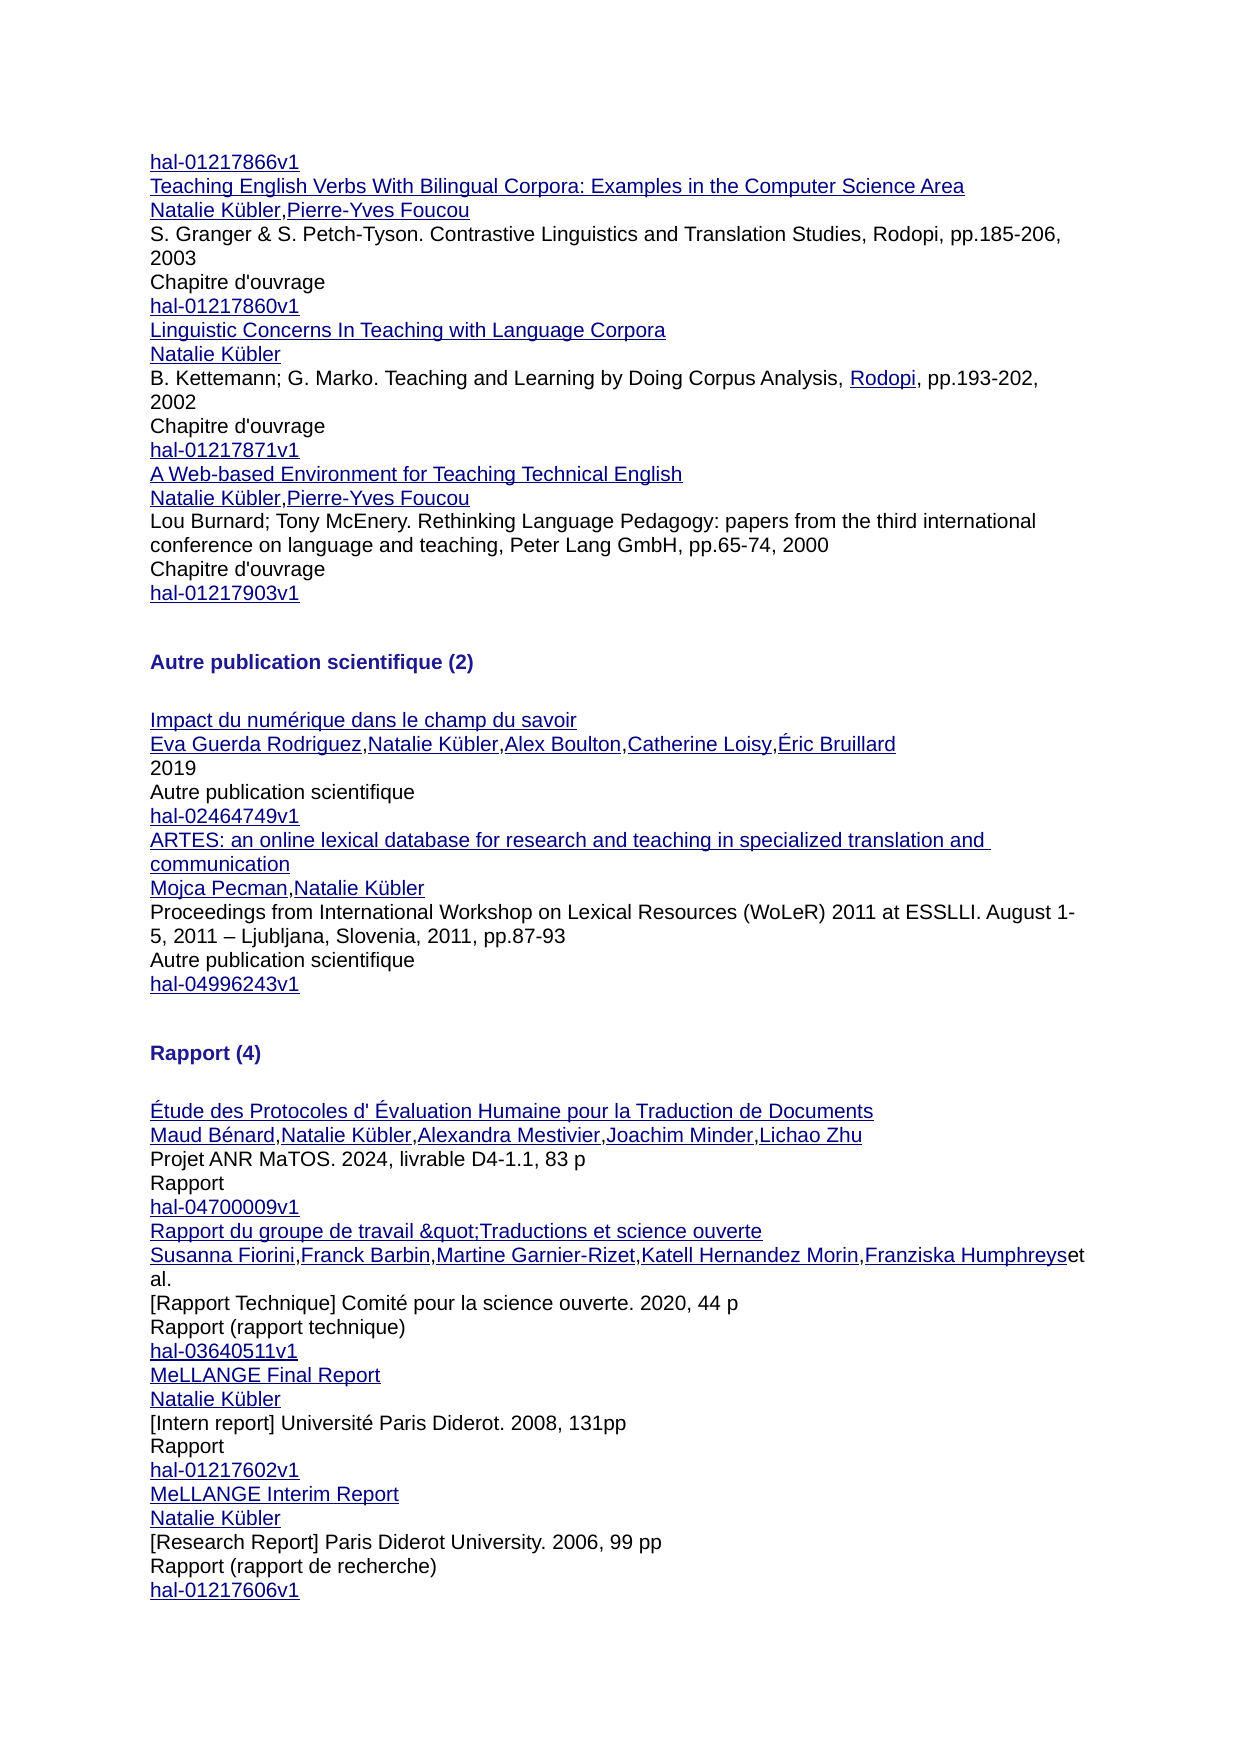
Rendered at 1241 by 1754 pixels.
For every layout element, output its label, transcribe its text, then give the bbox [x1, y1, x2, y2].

table_cell MeLLANGE Interim Report Natalie Kübler [Research Report] Paris Diderot University. 2006, 99 pp Rapport (rapport de recherche) hal-01217606v1 [150, 1482, 1090, 1602]
table_header Étude des Protocoles d' Évaluation Humaine pour la Traduction de Documents Maud Bénard,Natalie Kübler,Alexandra Mestivier,Joachim Minder,Lichao Zhu Projet ANR MaTOS. 2024, livrable D4-1.1, 83 p Rapport hal-04700009v1 [150, 1099, 1090, 1219]
table_cell A Web-based Environment for Teaching Technical English Natalie Kübler,Pierre-Yves Foucou Lou Burnard; Tony McEnery. Rethinking Language Pedagogy: papers from the third international conference on language and teaching, Peter Lang GmbH, pp.65-74, 2000 Chapitre d'ouvrage hal-01217903v1 [150, 461, 1090, 605]
table_cell Linguistic Concerns In Teaching with Language Corpora Natalie Kübler B. Kettemann; G. Marko. Teaching and Learning by Doing Corpus Analysis, Rodopi, pp.193-202, 2002 Chapitre d'ouvrage hal-01217871v1 [150, 318, 1090, 461]
table_cell Rapport du groupe de travail &quot;Traductions et science ouverte Susanna Fiorini,Franck Barbin,Martine Garnier-Rizet,Katell Hernandez Morin,Franziska Humphreyset al. [Rapport Technique] Comité pour la science ouverte. 2020, 44 p Rapport (rapport technique) hal-03640511v1 [150, 1219, 1090, 1362]
table_cell Teaching English Verbs With Bilingual Corpora: Examples in the Computer Science Area Natalie Kübler,Pierre-Yves Foucou S. Granger & S. Petch-Tyson. Contrastive Linguistics and Translation Studies, Rodopi, pp.185-206, 2003 Chapitre d'ouvrage hal-01217860v1 [150, 174, 1090, 318]
table_cell hal-01217866v1 [150, 150, 1090, 174]
subtitle Autre publication scientifique (2) [150, 650, 1090, 674]
table_header Impact du numérique dans le champ du savoir Eva Guerda Rodriguez,Natalie Kübler,Alex Boulton,Catherine Loisy,Éric Bruillard 2019 Autre publication scientifique hal-02464749v1 [150, 708, 1090, 828]
table_cell MeLLANGE Final Report Natalie Kübler [Intern report] Université Paris Diderot. 2008, 131pp Rapport hal-01217602v1 [150, 1363, 1090, 1482]
table_cell ARTES: an online lexical database for research and teaching in specialized translation and communication Mojca Pecman,Natalie Kübler Proceedings from International Workshop on Lexical Resources (WoLeR) 2011 at ESSLLI. August 1-5, 2011 – Ljubljana, Slovenia, 2011, pp.87-93 Autre publication scientifique hal-04996243v1 [150, 828, 1090, 996]
subtitle Rapport (4) [150, 1041, 1090, 1064]
